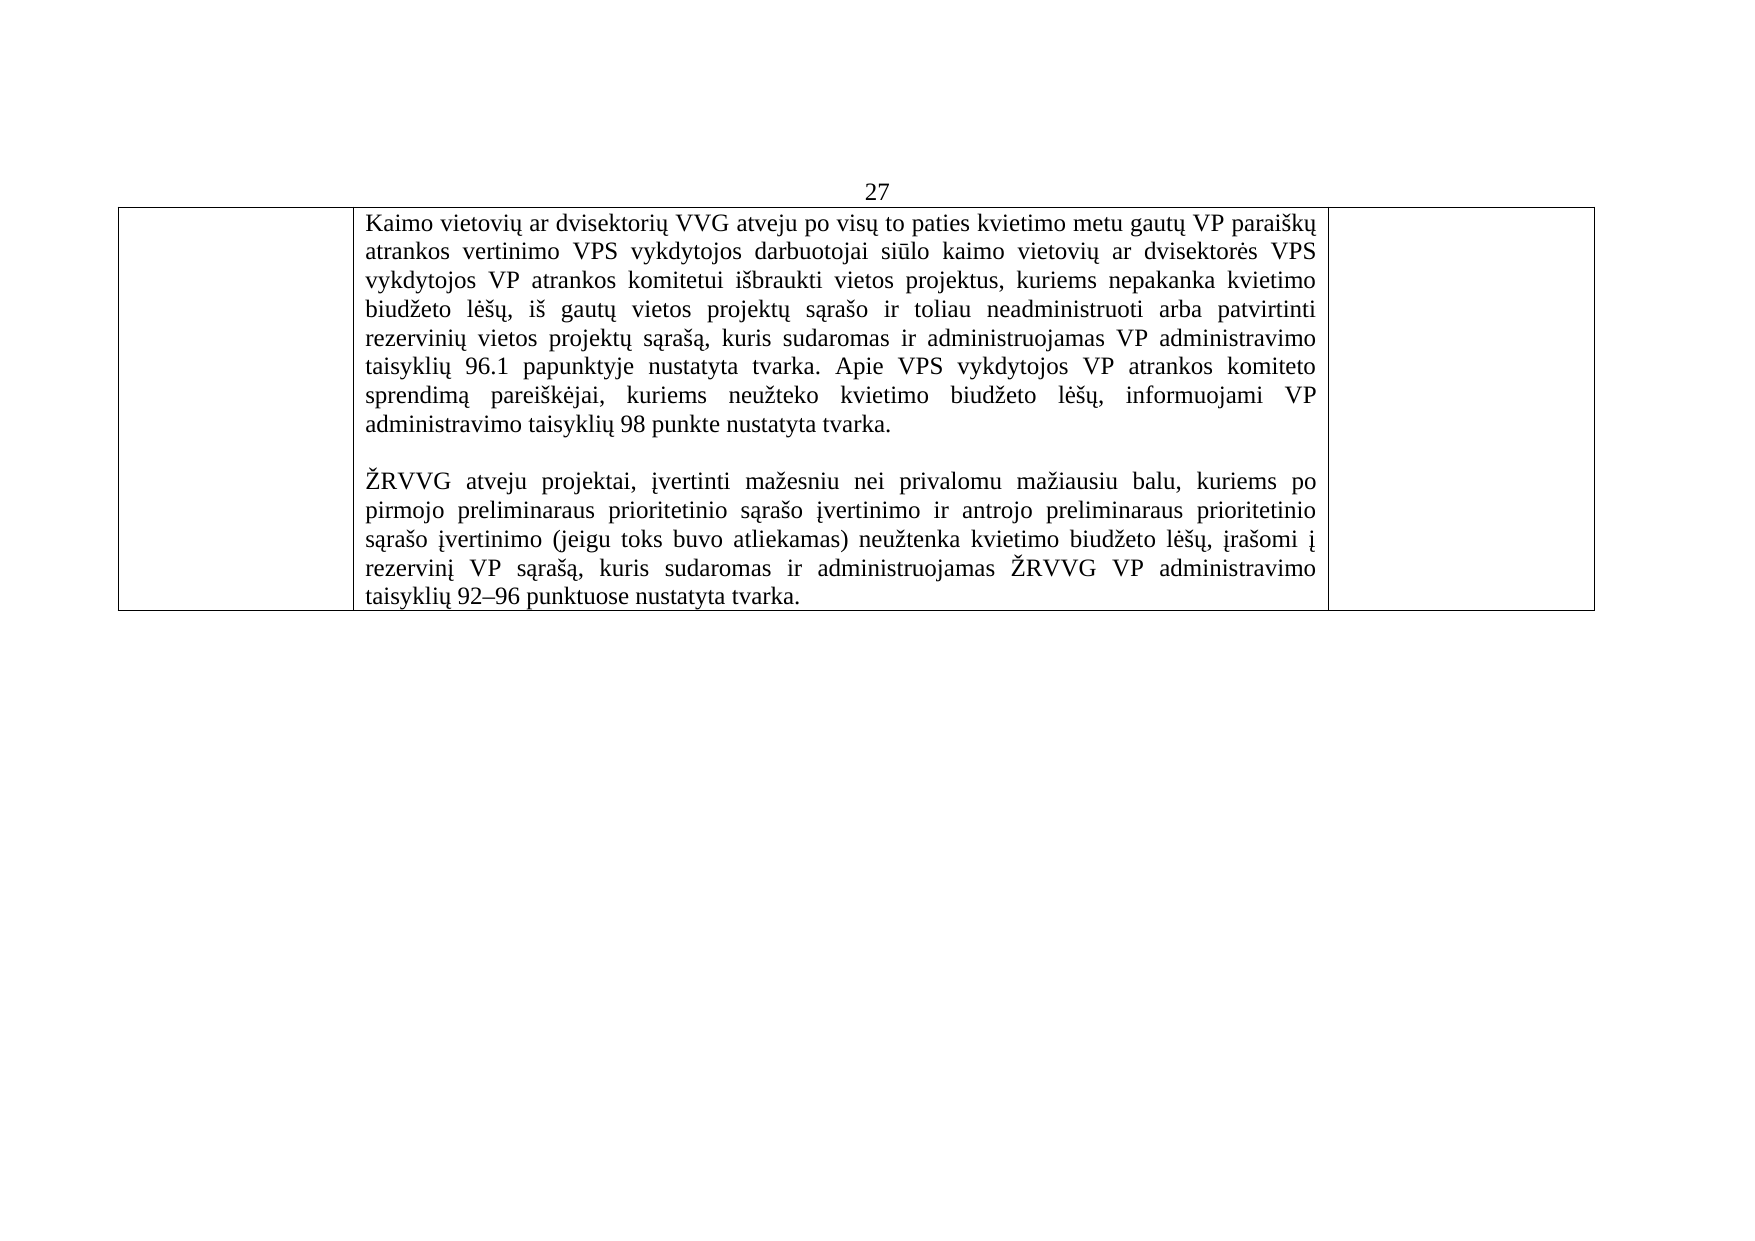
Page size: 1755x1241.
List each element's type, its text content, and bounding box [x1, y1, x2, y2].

table_cell [119, 208, 353, 610]
table_cell [1329, 208, 1594, 610]
table_cell Kaimo vietovių ar dvisektorių VVG atveju po visų to paties kvietimo metu gautų VP paraiškų atrankos vertinimo VPS vykdytojos darbuotojai siūlo kaimo vietovių ar dvisektorės VPS vykdytojos VP atrankos komitetui išbraukti vietos projektus, kuriems nepakanka kvietimo biudžeto lėšų, iš gautų vietos projektų sąrašo ir toliau neadministruoti arba patvirtinti rezervinių vietos projektų sąrašą, kuris sudaromas ir administruojamas VP administravimo taisyklių 96.1 papunktyje nustatyta tvarka. Apie VPS vykdytojos VP atrankos komiteto sprendimą pareiškėjai, kuriems neužteko kvietimo biudžeto lėšų, informuojami VP administravimo taisyklių 98 punkte nustatyta tvarka. ŽRVVG atveju projektai, įvertinti mažesniu nei privalomu mažiausiu balu, kuriems po pirmojo preliminaraus prioritetinio sąrašo įvertinimo ir antrojo preliminaraus prioritetinio sąrašo įvertinimo (jeigu toks buvo atliekamas) neužtenka kvietimo biudžeto lėšų, įrašomi į rezervinį VP sąrašą, kuris sudaromas ir administruojamas ŽRVVG VP administravimo taisyklių 92–96 punktuose nustatyta tvarka. [354, 208, 1328, 610]
